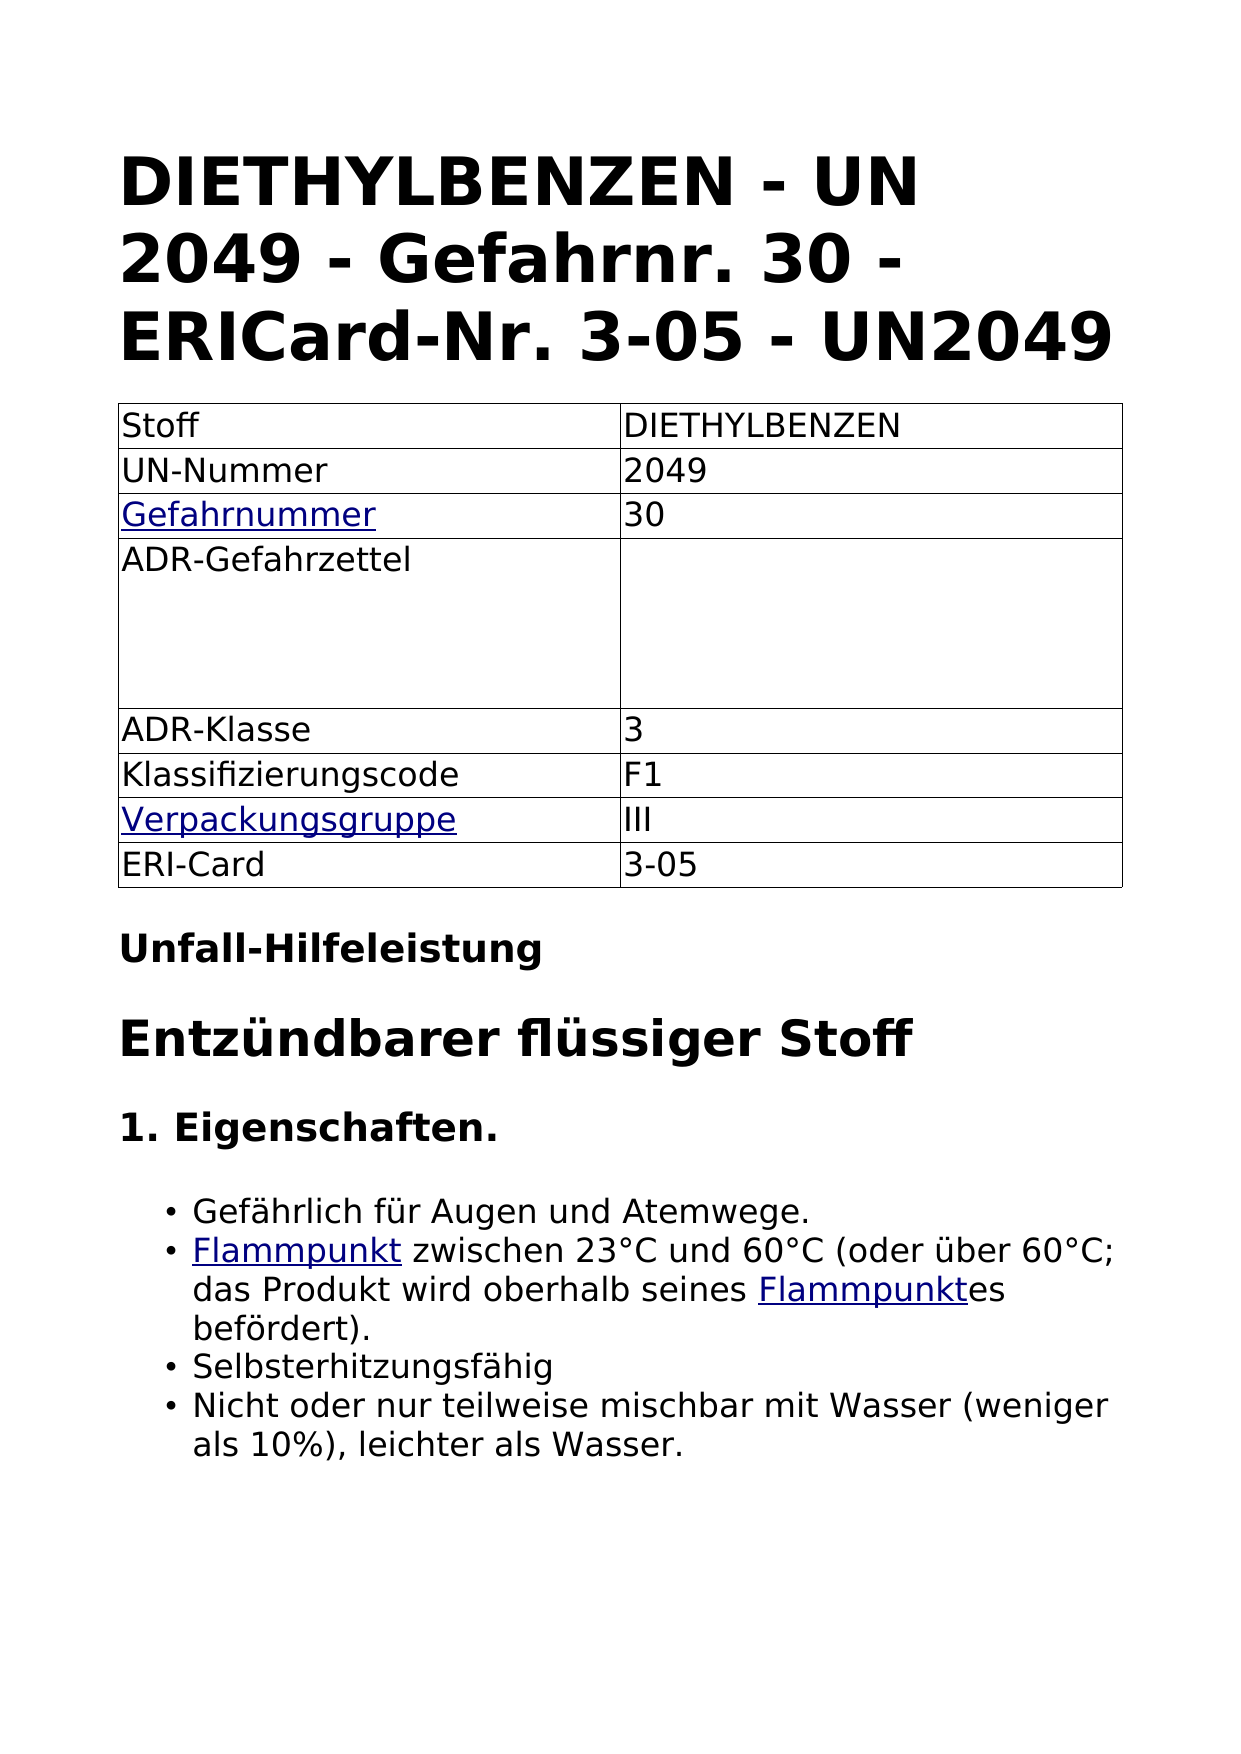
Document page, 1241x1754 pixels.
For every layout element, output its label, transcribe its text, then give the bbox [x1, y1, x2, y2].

table_cell 2049 [621, 449, 1122, 493]
table_cell ADR-Klasse [119, 709, 620, 752]
table_cell 30 [621, 494, 1122, 538]
list Nicht oder nur teilweise mischbar mit Wasser (weniger als 10%), leichter als Wasser. [177, 1387, 1122, 1464]
table_cell 3-05 [621, 843, 1122, 887]
table_cell [621, 539, 1122, 708]
table_cell Gefahrnummer [119, 494, 620, 538]
list Flammpunkt zwischen 23°C und 60°C (oder über 60°C; das Produkt wird oberhalb seines Flammpunktes befördert). [177, 1231, 1122, 1348]
table_cell 3 [621, 709, 1122, 752]
table_header Stoff [119, 404, 620, 448]
subtitle 1. Eigenschaften. [118, 1105, 1122, 1150]
table_cell ADR-Gefahrzettel [119, 539, 620, 708]
subtitle Entzündbarer flüssiger Stoff [118, 1009, 1122, 1068]
list Gefährlich für Augen und Atemwege. [177, 1192, 1122, 1231]
list Selbsterhitzungsfähig [177, 1348, 1122, 1387]
subtitle Unfall-Hilfeleistung [118, 927, 1122, 972]
table_cell III [621, 798, 1122, 842]
table_cell Verpackungsgruppe [119, 798, 620, 842]
table_cell UN-Nummer [119, 449, 620, 493]
table_header DIETHYLBENZEN [621, 404, 1122, 448]
table_cell Klassifizierungscode [119, 754, 620, 797]
subtitle DIETHYLBENZEN - UN 2049 - Gefahrnr. 30 - ERICard-Nr. 3-05 - UN2049 [118, 143, 1122, 376]
table_cell F1 [621, 754, 1122, 797]
table_cell ERI-Card [119, 843, 620, 887]
